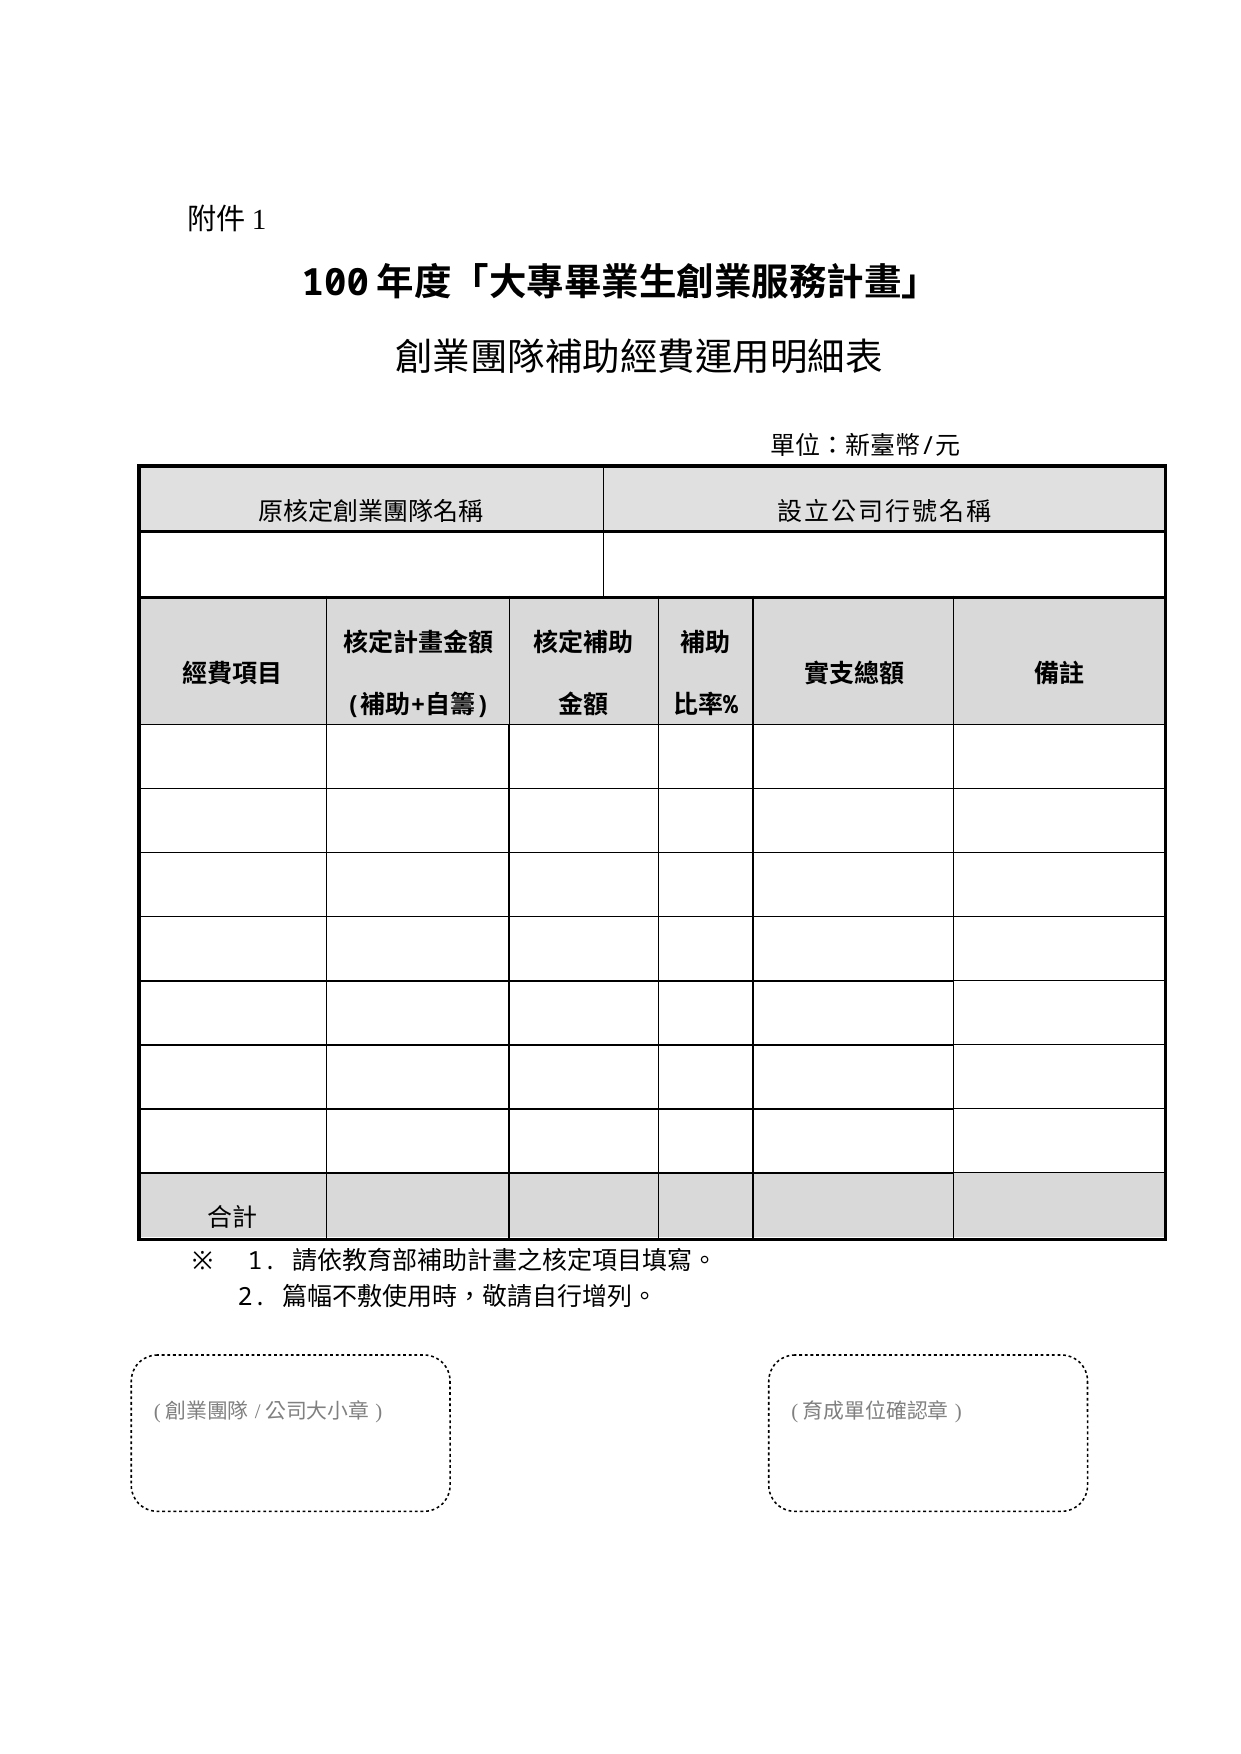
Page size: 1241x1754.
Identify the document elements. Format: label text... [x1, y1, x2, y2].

table_cell [510, 853, 658, 916]
table_cell [327, 982, 508, 1044]
text 2. 篇幅不敷使用時，敬請自行增列。 [187, 1277, 961, 1313]
table_cell [141, 982, 326, 1044]
table_cell 核定計畫金額 (補助+自籌) [327, 599, 509, 724]
table_cell 經費項目 [141, 599, 326, 724]
table_cell [327, 917, 508, 980]
table_cell [141, 725, 326, 788]
table_cell [659, 1046, 752, 1108]
table_cell [954, 1109, 1164, 1172]
table_cell [510, 789, 658, 852]
table_cell [510, 725, 658, 788]
table_header 設立公司行號名稱 [604, 468, 1164, 530]
table_cell [659, 725, 752, 788]
table_cell [327, 1046, 508, 1108]
table_cell [510, 1110, 658, 1172]
table_cell [327, 789, 508, 852]
table_cell [954, 1045, 1164, 1108]
table_cell 合計 [141, 1174, 326, 1237]
table_cell [327, 725, 508, 788]
table_cell [659, 1110, 752, 1172]
table_cell [754, 725, 953, 788]
table_cell 補助 比率% [659, 599, 752, 724]
table_cell [141, 533, 603, 596]
table_cell [954, 725, 1164, 788]
table_cell 核定補助 金額 [510, 599, 658, 724]
table_cell 實支總額 [754, 599, 953, 724]
table_cell [754, 982, 953, 1044]
table_cell [659, 917, 752, 980]
table_cell [659, 982, 752, 1044]
table_cell [510, 917, 658, 980]
table_cell [327, 853, 508, 916]
text ※ 1. 請依教育部補助計畫之核定項目填寫。 [187, 1241, 961, 1277]
table_cell [754, 853, 953, 916]
table_cell [141, 789, 326, 852]
table_cell [141, 853, 326, 916]
table_cell [604, 533, 1164, 596]
table_cell [754, 1046, 953, 1108]
table_cell [954, 789, 1164, 852]
table_cell [754, 1110, 953, 1172]
table_cell [141, 917, 326, 980]
table_cell [754, 789, 953, 852]
text 創業團隊補助經費運用明細表 [225, 312, 1053, 375]
table_header 原核定創業團隊名稱 [141, 468, 603, 530]
table_cell [141, 1046, 326, 1108]
table_cell [510, 982, 658, 1044]
text 100年度「大專畢業生創業服務計畫」 [188, 237, 1053, 300]
table_cell [954, 981, 1164, 1044]
table_cell [327, 1174, 508, 1237]
text 單位：新臺幣/元 [187, 402, 960, 464]
table_cell [141, 1110, 326, 1172]
table_cell [510, 1174, 658, 1237]
table_cell [754, 917, 953, 980]
table_cell 備註 [954, 599, 1164, 724]
table_cell [327, 1110, 508, 1172]
table_cell [659, 789, 752, 852]
table_cell [954, 853, 1164, 916]
text 附件1 [187, 175, 1053, 237]
table_cell [754, 1174, 953, 1237]
table_cell [954, 917, 1164, 980]
table_cell [659, 853, 752, 916]
table_cell [510, 1046, 658, 1108]
table_cell [954, 1173, 1164, 1237]
table_cell [659, 1174, 752, 1237]
